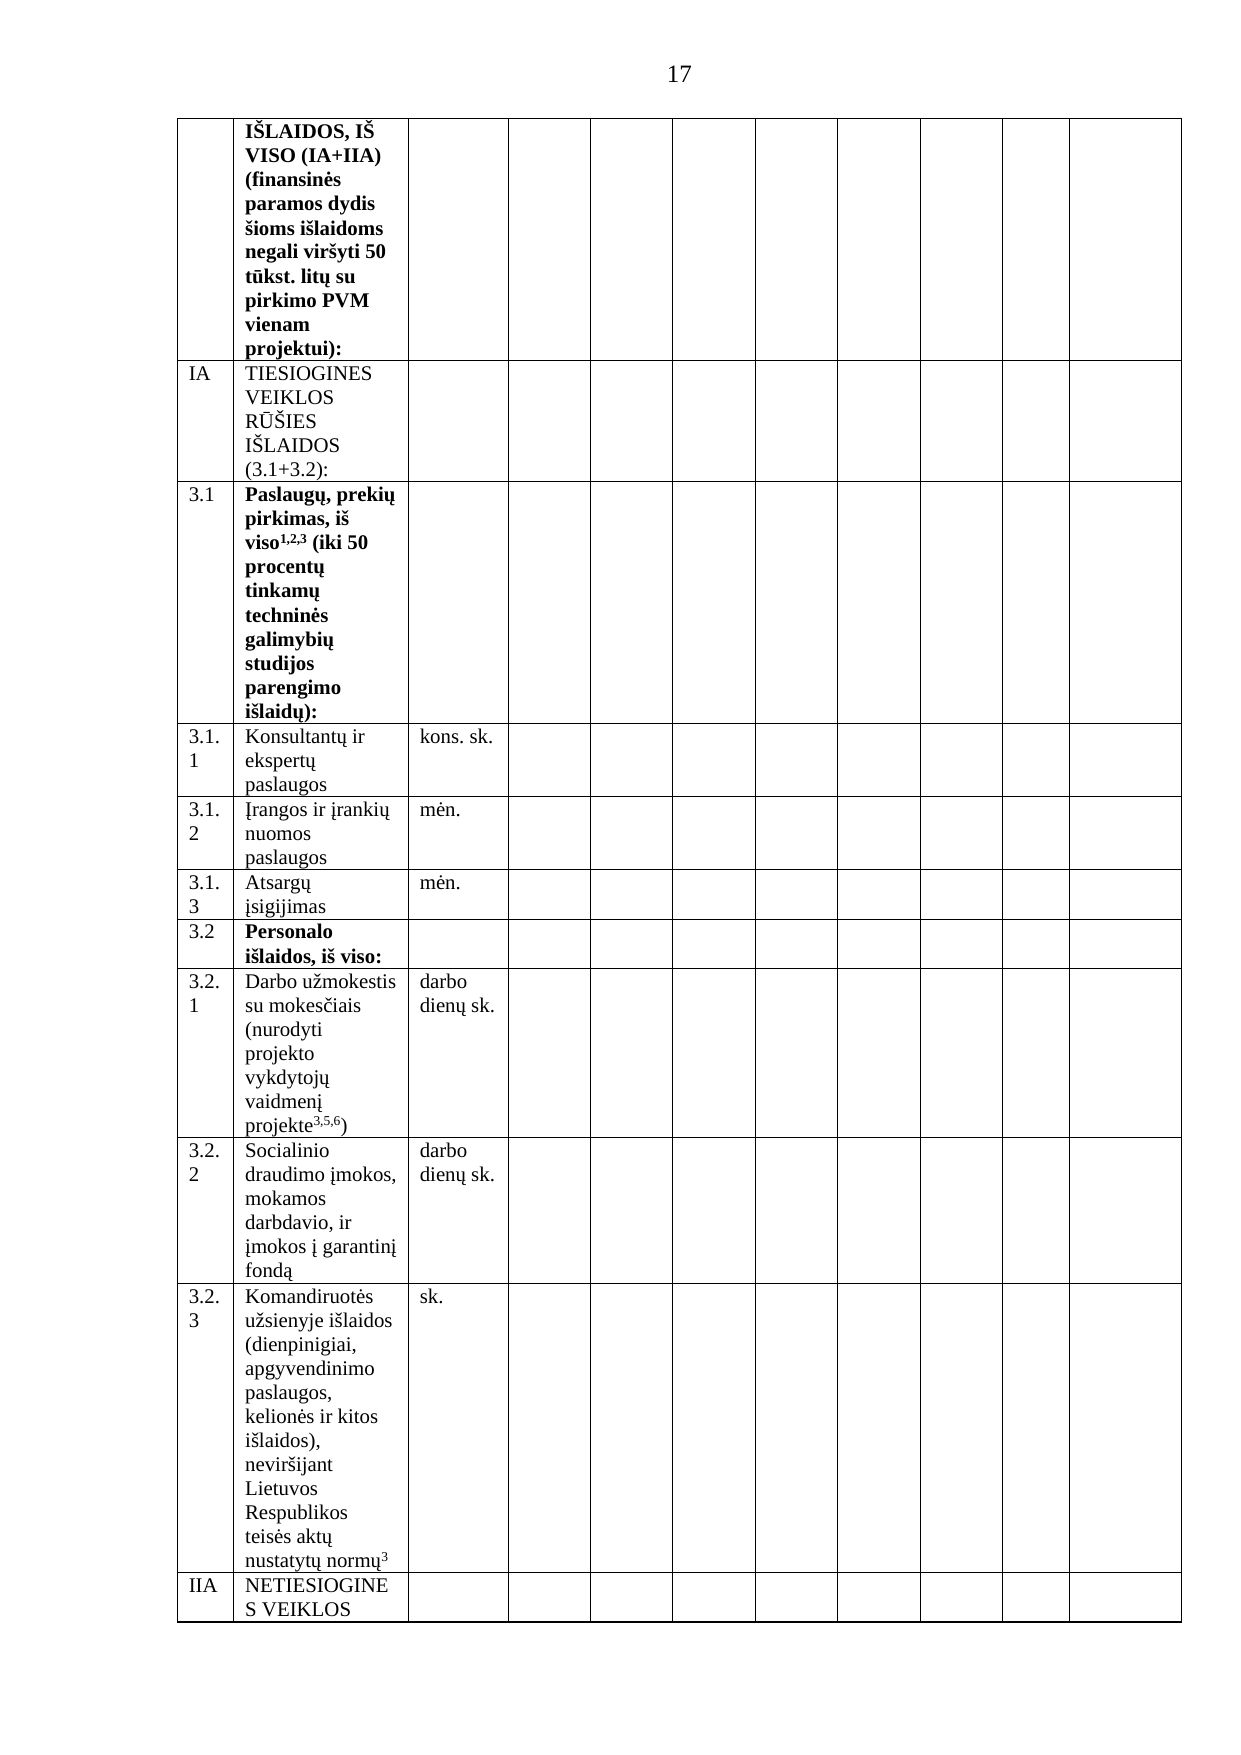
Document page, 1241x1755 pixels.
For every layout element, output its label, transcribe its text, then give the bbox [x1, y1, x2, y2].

table_cell [673, 920, 755, 968]
table_cell [409, 361, 508, 481]
table_cell [591, 870, 672, 918]
table_cell [1070, 920, 1181, 968]
table_cell [1070, 1138, 1181, 1282]
table_cell [838, 797, 920, 869]
table_cell [1003, 870, 1069, 918]
table_cell [673, 361, 755, 481]
table_cell [1070, 482, 1181, 723]
table_cell [509, 969, 590, 1137]
table_cell [756, 119, 837, 360]
table_cell [756, 1138, 837, 1282]
table_cell Konsultantų ir ekspertų paslaugos [234, 724, 408, 796]
table_cell 3.1. 3 [178, 870, 233, 918]
table_cell [921, 1138, 1002, 1282]
table_cell [921, 482, 1002, 723]
table_cell [509, 1573, 590, 1621]
table_cell [921, 361, 1002, 481]
table_cell [838, 870, 920, 918]
table_cell Atsargų įsigijimas [234, 870, 408, 918]
table_cell [509, 797, 590, 869]
table_cell [591, 1284, 672, 1572]
table_cell [591, 1573, 672, 1621]
table_cell 3.1 [178, 482, 233, 723]
table_cell [838, 920, 920, 968]
table_cell [673, 797, 755, 869]
table_cell [1003, 969, 1069, 1137]
table_cell [509, 361, 590, 481]
table_cell [921, 969, 1002, 1137]
table_cell [591, 361, 672, 481]
table_cell [673, 1284, 755, 1572]
table_cell [591, 969, 672, 1137]
table_cell [673, 724, 755, 796]
table_cell [838, 724, 920, 796]
table_cell darbo dienų sk. [409, 969, 508, 1137]
table_cell [673, 969, 755, 1137]
table_cell 3.1. 2 [178, 797, 233, 869]
table_cell sk. [409, 1284, 508, 1572]
table_cell [673, 1138, 755, 1282]
table_cell [921, 920, 1002, 968]
table_cell [1070, 797, 1181, 869]
table_cell [1003, 1284, 1069, 1572]
table_cell [921, 797, 1002, 869]
table_cell darbo dienų sk. [409, 1138, 508, 1282]
table_cell [756, 1573, 837, 1621]
table_cell [921, 724, 1002, 796]
table_cell [921, 119, 1002, 360]
table_cell [838, 119, 920, 360]
table_cell [1003, 797, 1069, 869]
table_cell [509, 119, 590, 360]
table_cell Komandiruotės užsienyje išlaidos (dienpinigiai, apgyvendinimo paslaugos, kelionės ir kitos išlaidos), neviršijant Lietuvos Respublikos teisės aktų nustatytų normų3 [234, 1284, 408, 1572]
table_cell [673, 119, 755, 360]
table_cell [921, 870, 1002, 918]
table_cell IIA [178, 1573, 233, 1621]
table_cell Personalo išlaidos, iš viso: [234, 920, 408, 968]
table_cell [1070, 1284, 1181, 1572]
table_cell [756, 969, 837, 1137]
table_cell [838, 482, 920, 723]
table_cell [673, 1573, 755, 1621]
table_cell [1003, 1573, 1069, 1621]
table_cell [756, 870, 837, 918]
table_cell [509, 482, 590, 723]
table_cell [509, 920, 590, 968]
table_cell [1003, 724, 1069, 796]
table_cell [756, 1284, 837, 1572]
table_cell [838, 361, 920, 481]
table_cell [1003, 1138, 1069, 1282]
table_cell [756, 361, 837, 481]
table_cell mėn. [409, 797, 508, 869]
table_cell [178, 119, 233, 360]
table_cell 3.2. 2 [178, 1138, 233, 1282]
table_cell Įrangos ir įrankių nuomos paslaugos [234, 797, 408, 869]
table_cell [756, 482, 837, 723]
table_cell [409, 1573, 508, 1621]
table_cell [673, 870, 755, 918]
table_cell [838, 1138, 920, 1282]
table_cell [921, 1573, 1002, 1621]
table_cell [509, 1138, 590, 1282]
table_cell [409, 920, 508, 968]
table_cell [591, 920, 672, 968]
table_cell 3.2. 3 [178, 1284, 233, 1572]
table_cell NETIESIOGINES VEIKLOS [234, 1573, 408, 1621]
table_cell [1070, 870, 1181, 918]
table_cell [1070, 119, 1181, 360]
table_cell [591, 1138, 672, 1282]
table_cell [509, 870, 590, 918]
table_cell [1003, 482, 1069, 723]
table_cell 3.2 [178, 920, 233, 968]
table_cell [756, 724, 837, 796]
table_cell IŠLAIDOS, IŠ VISO (IA+IIA) (finansinės paramos dydis šioms išlaidoms negali viršyti 50 tūkst. litų su pirkimo PVM vienam projektui): [234, 119, 408, 360]
table_cell [591, 797, 672, 869]
table_cell [509, 1284, 590, 1572]
table_cell 3.1. 1 [178, 724, 233, 796]
table_cell IA [178, 361, 233, 481]
table_cell Darbo užmokestis su mokesčiais (nurodyti projekto vykdytojų vaidmenį projekte3,5,6) [234, 969, 408, 1137]
table_cell [409, 119, 508, 360]
table_cell [673, 482, 755, 723]
table_cell [1070, 724, 1181, 796]
table_cell [756, 797, 837, 869]
table_cell [1070, 969, 1181, 1137]
table_cell [1003, 920, 1069, 968]
table_cell [509, 724, 590, 796]
table_cell [921, 1284, 1002, 1572]
table_cell [591, 724, 672, 796]
table_cell [591, 119, 672, 360]
table_cell kons. sk. [409, 724, 508, 796]
table_cell 3.2. 1 [178, 969, 233, 1137]
table_cell [838, 1284, 920, 1572]
table_cell [838, 969, 920, 1137]
table_cell [1070, 1573, 1181, 1621]
table_cell [838, 1573, 920, 1621]
table_cell TIESIOGINES VEIKLOS RŪŠIES IŠLAIDOS (3.1+3.2): [234, 361, 408, 481]
table_cell mėn. [409, 870, 508, 918]
table_cell Socialinio draudimo įmokos, mokamos darbdavio, ir įmokos į garantinį fondą [234, 1138, 408, 1282]
table_cell [409, 482, 508, 723]
table_cell [1070, 361, 1181, 481]
table_cell [756, 920, 837, 968]
table_cell [1003, 119, 1069, 360]
table_cell [591, 482, 672, 723]
table_cell [1003, 361, 1069, 481]
table_cell Paslaugų, prekių pirkimas, iš viso1,2,3 (iki 50 procentų tinkamų techninės galimybių studijos parengimo išlaidų): [234, 482, 408, 723]
